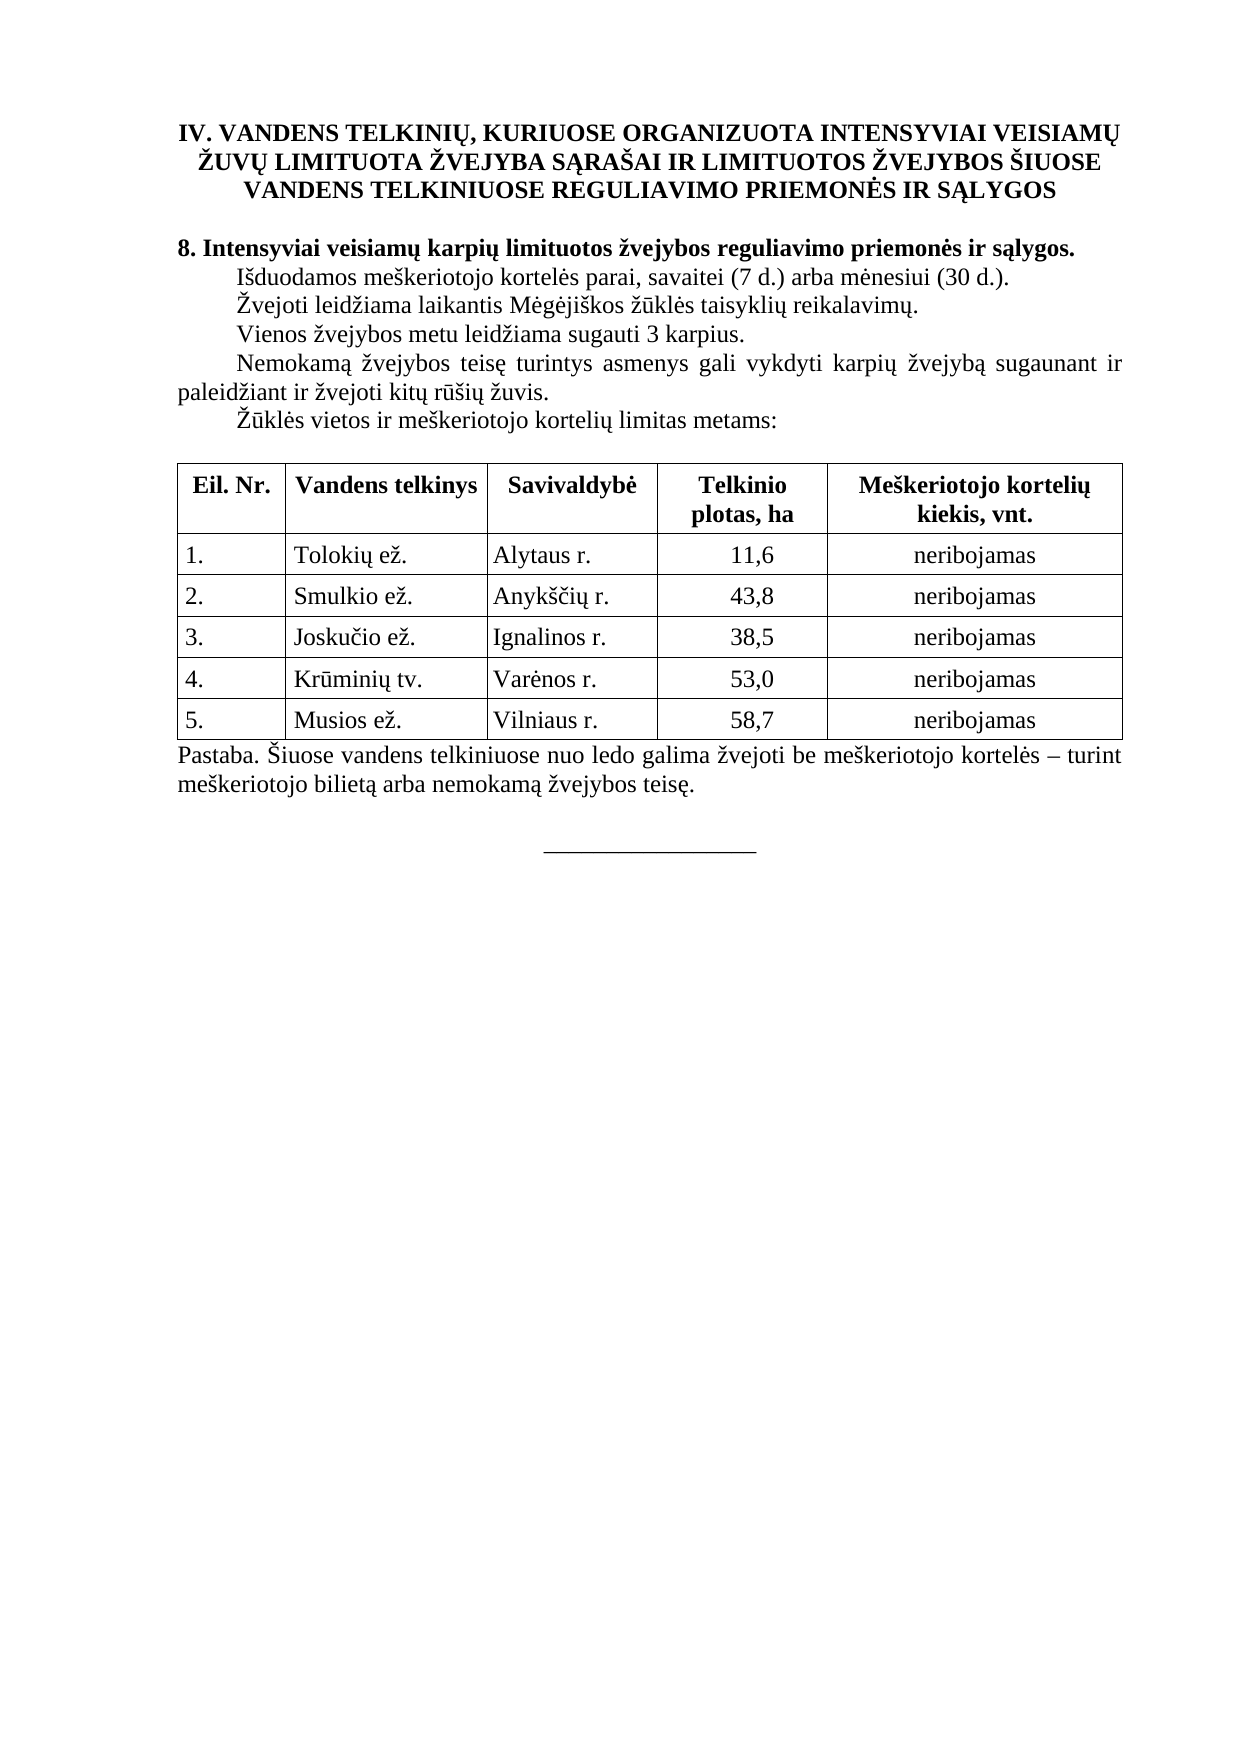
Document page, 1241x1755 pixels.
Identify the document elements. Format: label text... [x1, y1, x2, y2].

text 8. Intensyviai veisiamų karpių limituotos žvejybos reguliavimo priemonės ir sąlygos. [177, 233, 1122, 262]
table_cell Tolokių ež. [286, 534, 487, 574]
table_cell 53,0 [658, 658, 827, 698]
table_cell 58,7 [658, 699, 827, 739]
text Pastaba. Šiuose vandens telkiniuose nuo ledo galima žvejoti be meškeriotojo kortelės – turint meškeriotojo bilietą arba nemokamą žvejybos teisę. [177, 740, 1122, 798]
table_cell 11,6 [658, 534, 827, 574]
table_cell neribojamas [828, 534, 1122, 574]
table_cell neribojamas [828, 575, 1122, 616]
table_header Telkinio plotas, ha [658, 464, 827, 533]
table_cell neribojamas [828, 699, 1122, 739]
table_cell Ignalinos r. [488, 617, 657, 657]
table_cell 38,5 [658, 617, 827, 657]
table_cell Krūminių tv. [286, 658, 487, 698]
table_cell 5. [178, 699, 285, 739]
table_cell 3. [178, 617, 285, 657]
table_cell 1. [178, 534, 285, 574]
table_header Eil. Nr. [178, 464, 285, 533]
table_cell neribojamas [828, 617, 1122, 657]
table_cell Joskučio ež. [286, 617, 487, 657]
text Vienos žvejybos metu leidžiama sugauti 3 karpius. [177, 319, 1122, 348]
table_cell 2. [178, 575, 285, 616]
text IV. VANDENS TELKINIŲ, KURIUOSE ORGANIZUOTA INTENSYVIAI VEISIAMŲ ŽUVŲ LIMITUOTA ŽVEJYBA SĄRAŠAI IR LIMITUOTOS ŽVEJYBOS ŠIUOSE VANDENS TELKINIUOSE REGULIAVIMO PRIEMONĖS IR SĄLYGOS [177, 118, 1122, 204]
table_header Vandens telkinys [286, 464, 487, 533]
table_cell Varėnos r. [488, 658, 657, 698]
text Žvejoti leidžiama laikantis Mėgėjiškos žūklės taisyklių reikalavimų. [177, 291, 1122, 319]
table_cell Smulkio ež. [286, 575, 487, 616]
text Išduodamos meškeriotojo kortelės parai, savaitei (7 d.) arba mėnesiui (30 d.). [177, 262, 1122, 291]
text Žūklės vietos ir meškeriotojo kortelių limitas metams: [177, 406, 1122, 434]
table_cell neribojamas [828, 658, 1122, 698]
text Nemokamą žvejybos teisę turintys asmenys gali vykdyti karpių žvejybą sugaunant ir paleidžiant ir žvejoti kitų rūšių žuvis. [177, 348, 1122, 406]
table_cell Vilniaus r. [488, 699, 657, 739]
table_cell Anykščių r. [488, 575, 657, 616]
table_header Savivaldybė [488, 464, 657, 533]
table_cell Musios ež. [286, 699, 487, 739]
table_cell Alytaus r. [488, 534, 657, 574]
text _________________ [177, 827, 1122, 855]
table_cell 43,8 [658, 575, 827, 616]
table_header Meškeriotojo kortelių kiekis, vnt. [828, 464, 1122, 533]
table_cell 4. [178, 658, 285, 698]
